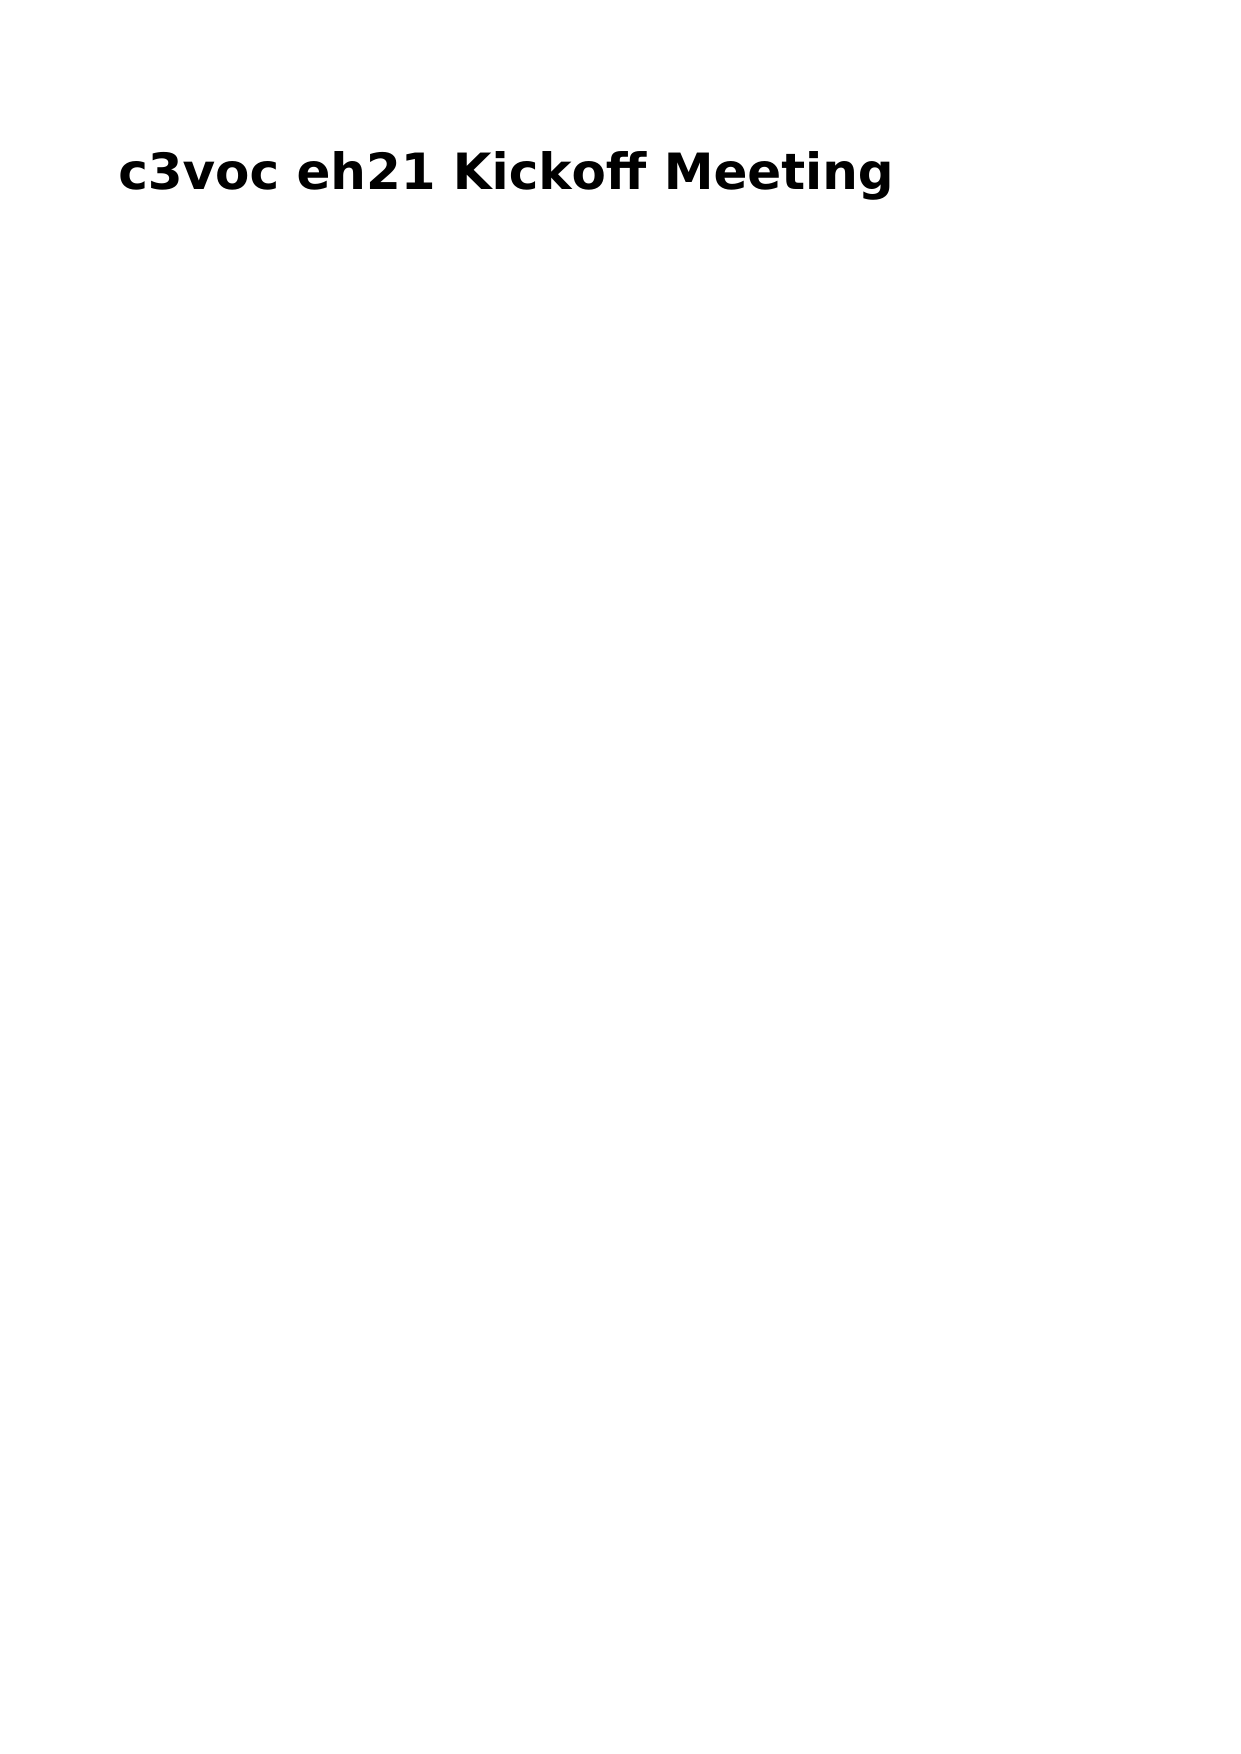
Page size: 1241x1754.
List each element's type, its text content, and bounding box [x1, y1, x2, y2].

subtitle c3voc eh21 Kickoff Meeting [118, 143, 1122, 201]
